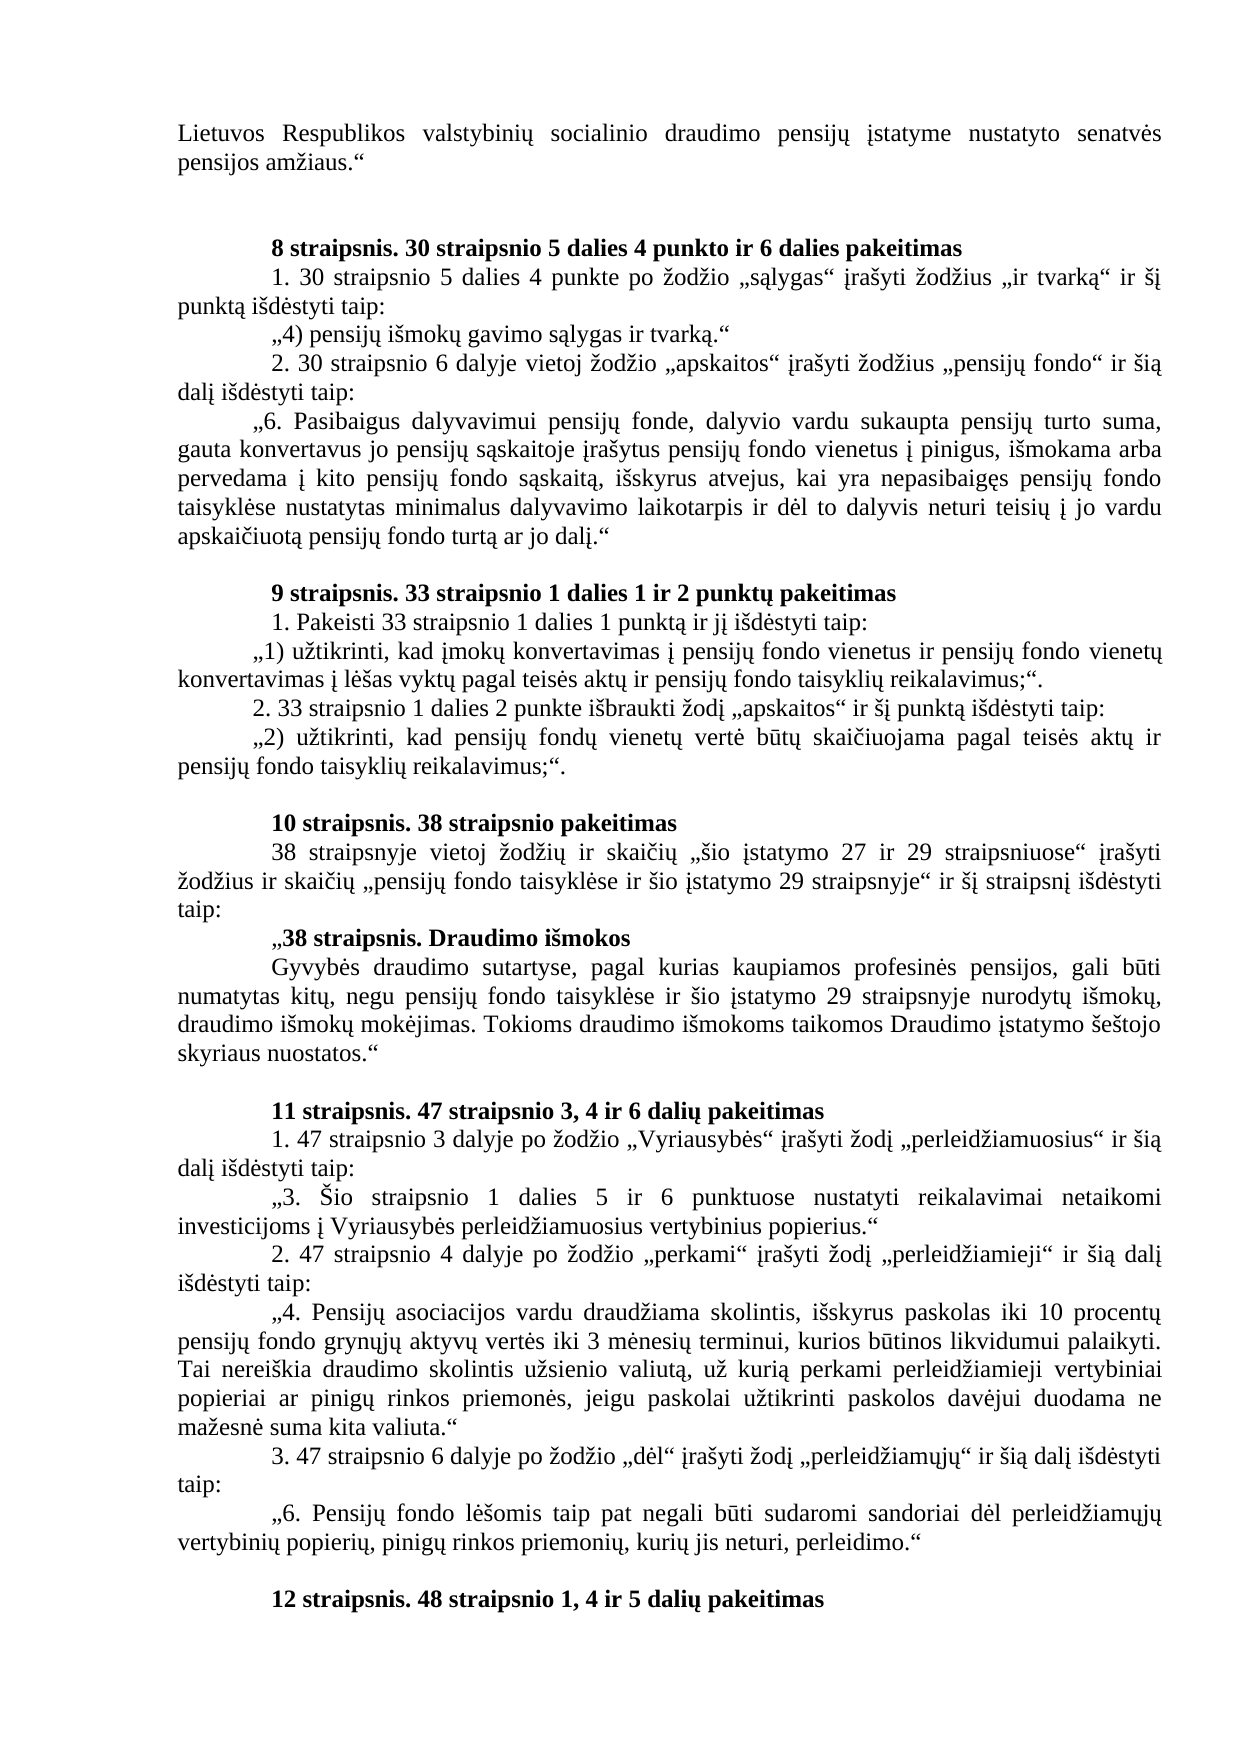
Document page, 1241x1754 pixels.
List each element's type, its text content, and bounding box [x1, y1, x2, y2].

text „1) užtikrinti, kad įmokų konvertavimas į pensijų fondo vienetus ir pensijų fondo vienetų konvertavimas į lėšas vyktų pagal teisės aktų ir pensijų fondo taisyklių reikalavimus;“. [177, 636, 1162, 693]
text „3. Šio straipsnio 1 dalies 5 ir 6 punktuose nustatyti reikalavimai netaikomi investicijoms į Vyriausybės perleidžiamuosius vertybinius popierius.“ [177, 1182, 1162, 1239]
text Gyvybės draudimo sutartyse, pagal kurias kaupiamos profesinės pensijos, gali būti numatytas kitų, negu pensijų fondo taisyklėse ir šio įstatymo 29 straipsnyje nurodytų išmokų, draudimo išmokų mokėjimas. Tokioms draudimo išmokoms taikomos Draudimo įstatymo šeštojo skyriaus nuostatos.“ [177, 952, 1162, 1067]
text 9 straipsnis. 33 straipsnio 1 dalies 1 ir 2 punktų pakeitimas [177, 578, 1162, 607]
text 2. 30 straipsnio 6 dalyje vietoj žodžio „apskaitos“ įrašyti žodžius „pensijų fondo“ ir šią dalį išdėstyti taip: [177, 348, 1162, 406]
text 1. 30 straipsnio 5 dalies 4 punkte po žodžio „sąlygas“ įrašyti žodžius „ir tvarką“ ir šį punktą išdėstyti taip: [177, 262, 1162, 319]
text 1. Pakeisti 33 straipsnio 1 dalies 1 punktą ir jį išdėstyti taip: [177, 607, 1162, 636]
text „6. Pensijų fondo lėšomis taip pat negali būti sudaromi sandoriai dėl perleidžiamųjų vertybinių popierių, pinigų rinkos priemonių, kurių jis neturi, perleidimo.“ [177, 1498, 1162, 1556]
text 8 straipsnis. 30 straipsnio 5 dalies 4 punkto ir 6 dalies pakeitimas [177, 233, 1162, 262]
text 1. 47 straipsnio 3 dalyje po žodžio „Vyriausybės“ įrašyti žodį „perleidžiamuosius“ ir šią dalį išdėstyti taip: [177, 1124, 1162, 1182]
text 38 straipsnyje vietoj žodžių ir skaičių „šio įstatymo 27 ir 29 straipsniuose“ įrašyti žodžius ir skaičių „pensijų fondo taisyklėse ir šio įstatymo 29 straipsnyje“ ir šį straipsnį išdėstyti taip: [177, 837, 1162, 923]
text 12 straipsnis. 48 straipsnio 1, 4 ir 5 dalių pakeitimas [177, 1584, 1162, 1613]
text „4. Pensijų asociacijos vardu draudžiama skolintis, išskyrus paskolas iki 10 procentų pensijų fondo grynųjų aktyvų vertės iki 3 mėnesių terminui, kurios būtinos likvidumui palaikyti. Tai nereiškia draudimo skolintis užsienio valiutą, už kurią perkami perleidžiamieji vertybiniai popieriai ar pinigų rinkos priemonės, jeigu paskolai užtikrinti paskolos davėjui duodama ne mažesnė suma kita valiuta.“ [177, 1297, 1162, 1441]
text Lietuvos Respublikos valstybinių socialinio draudimo pensijų įstatyme nustatyto senatvės pensijos amžiaus.“ [177, 118, 1162, 176]
text „4) pensijų išmokų gavimo sąlygas ir tvarką.“ [177, 319, 1162, 348]
text „2) užtikrinti, kad pensijų fondų vienetų vertė būtų skaičiuojama pagal teisės aktų ir pensijų fondo taisyklių reikalavimus;“. [177, 722, 1162, 779]
text 2. 33 straipsnio 1 dalies 2 punkte išbraukti žodį „apskaitos“ ir šį punktą išdėstyti taip: [177, 693, 1162, 722]
text 10 straipsnis. 38 straipsnio pakeitimas [177, 808, 1162, 837]
text 3. 47 straipsnio 6 dalyje po žodžio „dėl“ įrašyti žodį „perleidžiamųjų“ ir šią dalį išdėstyti taip: [177, 1441, 1162, 1498]
text 11 straipsnis. 47 straipsnio 3, 4 ir 6 dalių pakeitimas [177, 1096, 1162, 1124]
text „38 straipsnis. Draudimo išmokos [177, 923, 1162, 952]
text „6. Pasibaigus dalyvavimui pensijų fonde, dalyvio vardu sukaupta pensijų turto suma, gauta konvertavus jo pensijų sąskaitoje įrašytus pensijų fondo vienetus į pinigus, išmokama arba pervedama į kito pensijų fondo sąskaitą, išskyrus atvejus, kai yra nepasibaigęs pensijų fondo taisyklėse nustatytas minimalus dalyvavimo laikotarpis ir dėl to dalyvis neturi teisių į jo vardu apskaičiuotą pensijų fondo turtą ar jo dalį.“ [177, 406, 1162, 549]
text 2. 47 straipsnio 4 dalyje po žodžio „perkami“ įrašyti žodį „perleidžiamieji“ ir šią dalį išdėstyti taip: [177, 1239, 1162, 1297]
